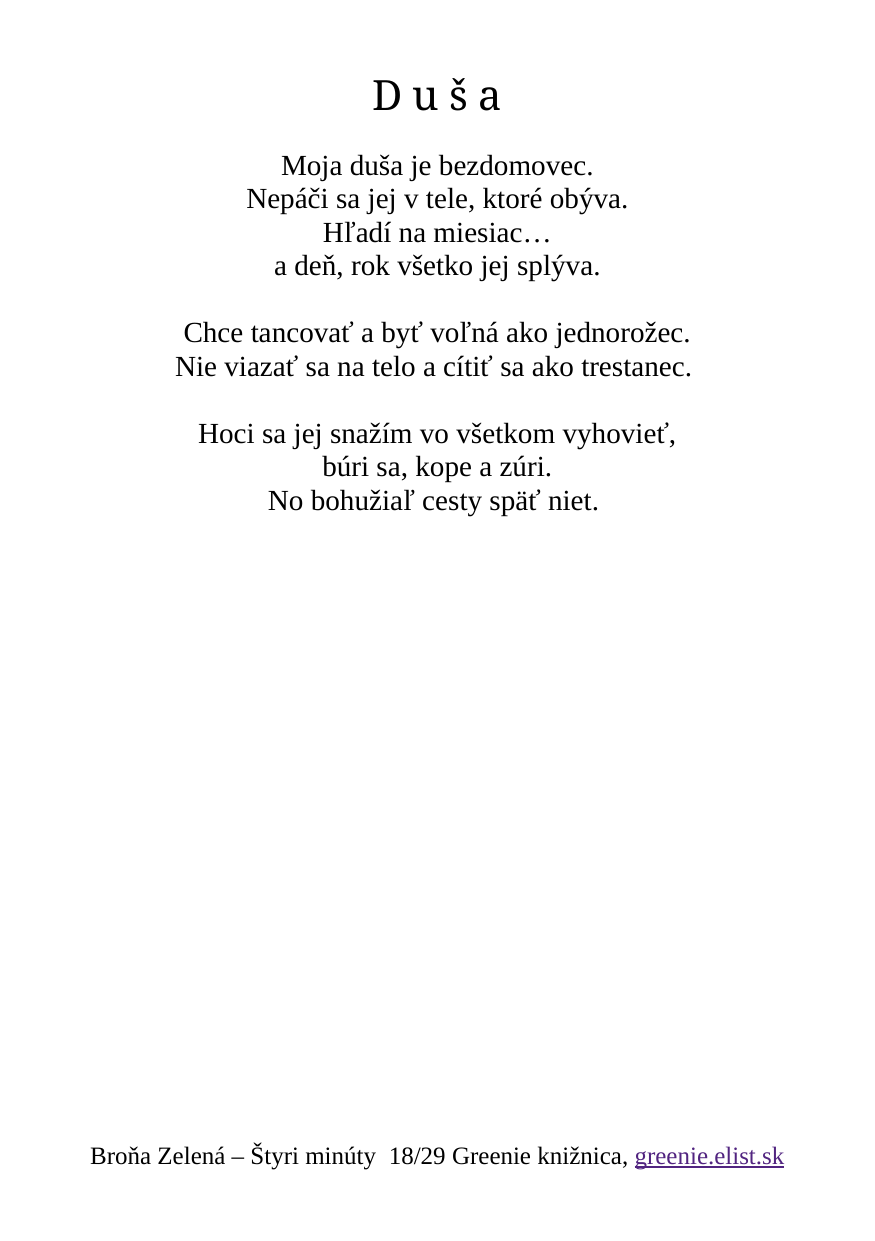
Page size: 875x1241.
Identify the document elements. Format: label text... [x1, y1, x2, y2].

text Moja duša je bezdomovec. [41, 148, 833, 181]
text Nie viazať sa na telo a cítiť sa ako trestanec. [41, 349, 833, 382]
text Hoci sa jej snažím vo všetkom vyhovieť, [41, 416, 833, 449]
text Hľadí na miesiac… [41, 215, 833, 248]
text Chce tancovať a byť voľná ako jednorožec. [41, 315, 833, 349]
text Nepáči sa jej v tele, ktoré obýva. [41, 181, 833, 215]
subtitle Duša [41, 66, 833, 123]
text No bohužiaľ cesty späť niet. [41, 483, 833, 517]
text búri sa, kope a zúri. [41, 449, 833, 483]
text a deň, rok všetko jej splýva. [41, 248, 833, 282]
